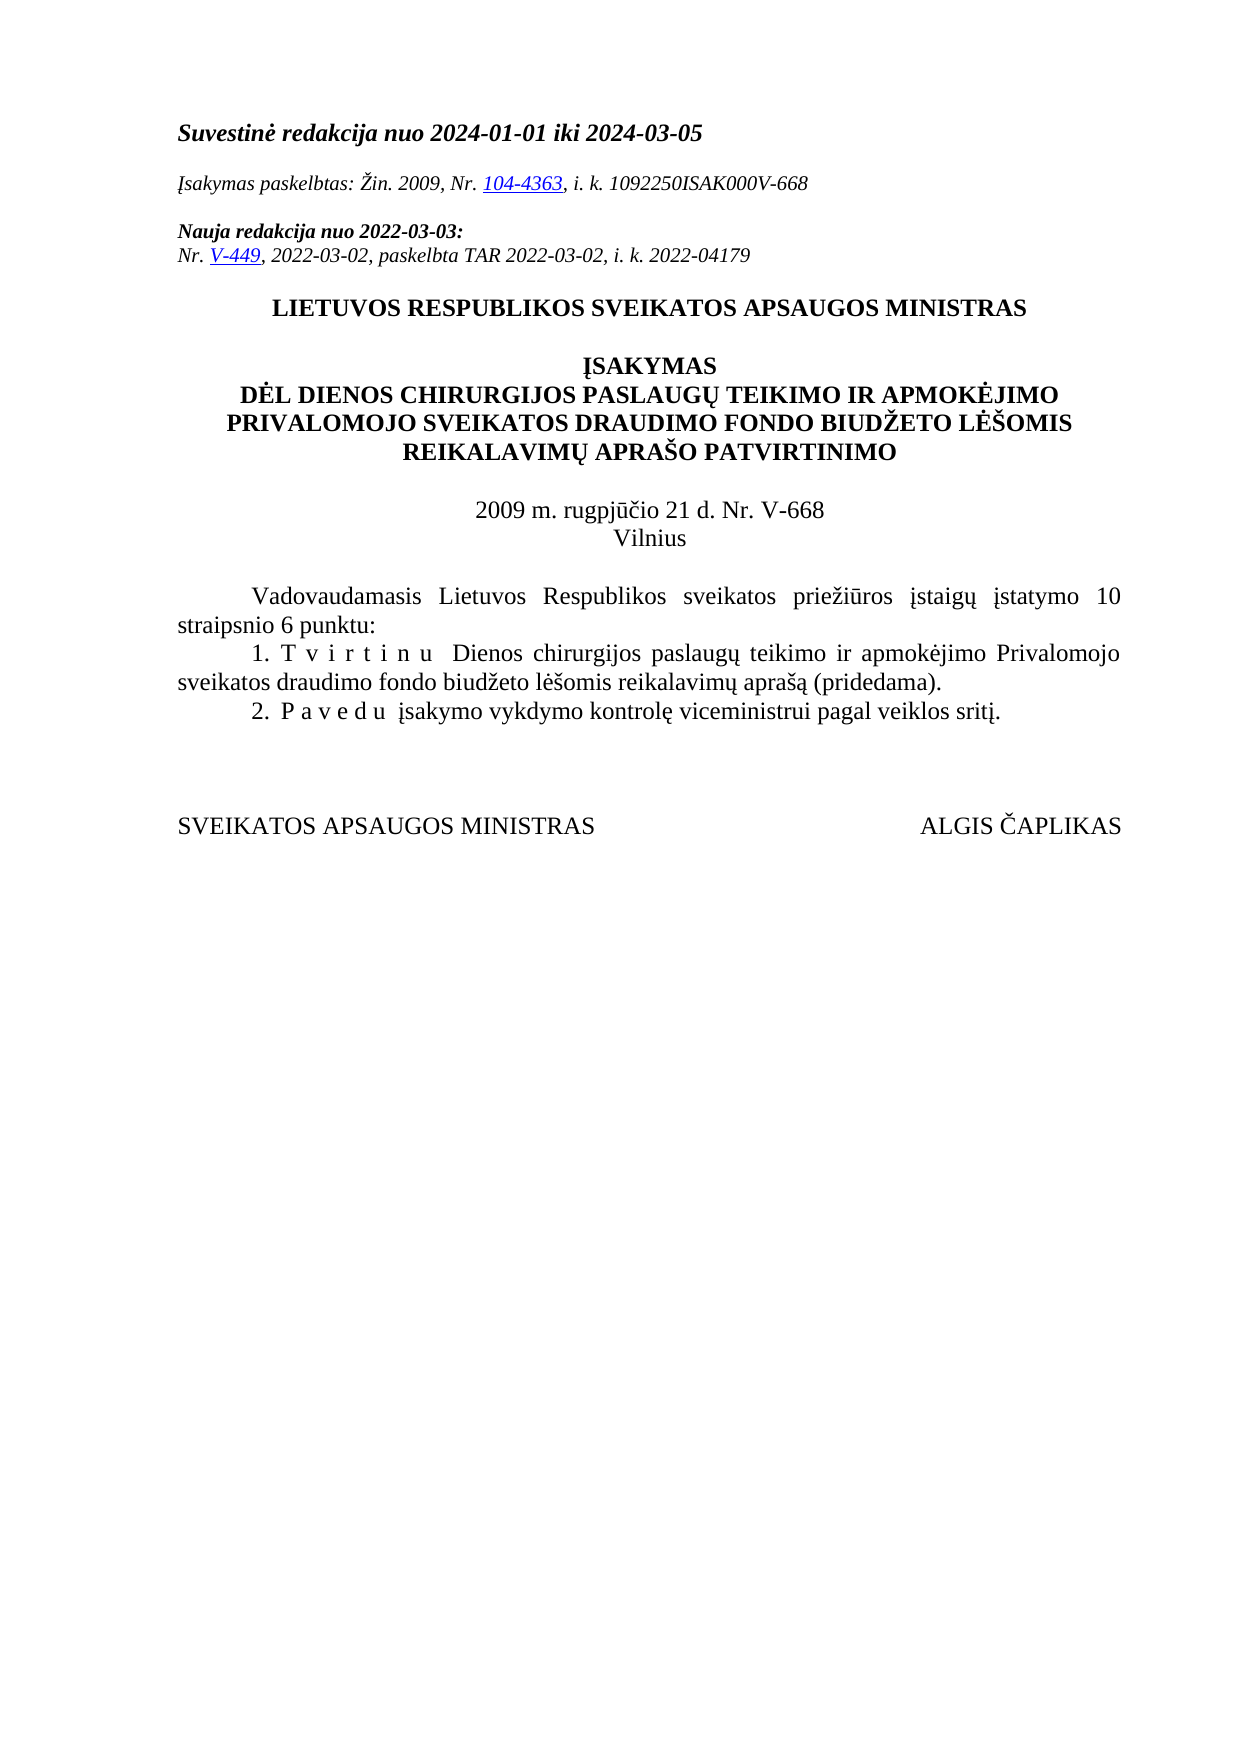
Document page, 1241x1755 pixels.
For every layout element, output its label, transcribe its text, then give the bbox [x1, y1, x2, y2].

text 2009 m. rugpjūčio 21 d. Nr. V-668 [177, 495, 1122, 523]
text DĖL DIENOS CHIRURGIJOS PASLAUGŲ TEIKIMO IR APMOKĖJIMO PRIVALOMOJO SVEIKATOS DRAUDIMO FONDO BIUDŽETO LĖŠOMIS REIKALAVIMŲ APRAŠO PATVIRTINIMO [177, 380, 1122, 466]
text Vadovaudamasis Lietuvos Respublikos sveikatos priežiūros įstaigų įstatymo 10 straipsnio 6 punktu: [177, 581, 1122, 638]
text Suvestinė redakcija nuo 2024-01-01 iki 2024-03-05 [177, 118, 1122, 147]
text 1. T v i r t i n u Dienos chirurgijos paslaugų teikimo ir apmokėjimo Privalomojo sveikatos draudimo fondo biudžeto lėšomis reikalavimų aprašą (pridedama). [177, 638, 1122, 696]
text 2. P a v e d u įsakymo vykdymo kontrolę viceministrui pagal veiklos sritį. [177, 696, 1122, 725]
text SVEIKATOS APSAUGOS MINISTRAS ALGIS ČAPLIKAS [177, 811, 1122, 840]
text LIETUVOS RESPUBLIKOS SVEIKATOS APSAUGOS MINISTRAS [177, 293, 1122, 322]
text Nauja redakcija nuo 2022-03-03: [177, 219, 1122, 243]
text Nr. V-449, 2022-03-02, paskelbta TAR 2022-03-02, i. k. 2022-04179 [177, 243, 1122, 267]
text ĮSAKYMAS [177, 351, 1122, 380]
text Įsakymas paskelbtas: Žin. 2009, Nr. 104-4363, i. k. 1092250ISAK000V-668 [177, 171, 1122, 195]
text Vilnius [177, 523, 1122, 552]
